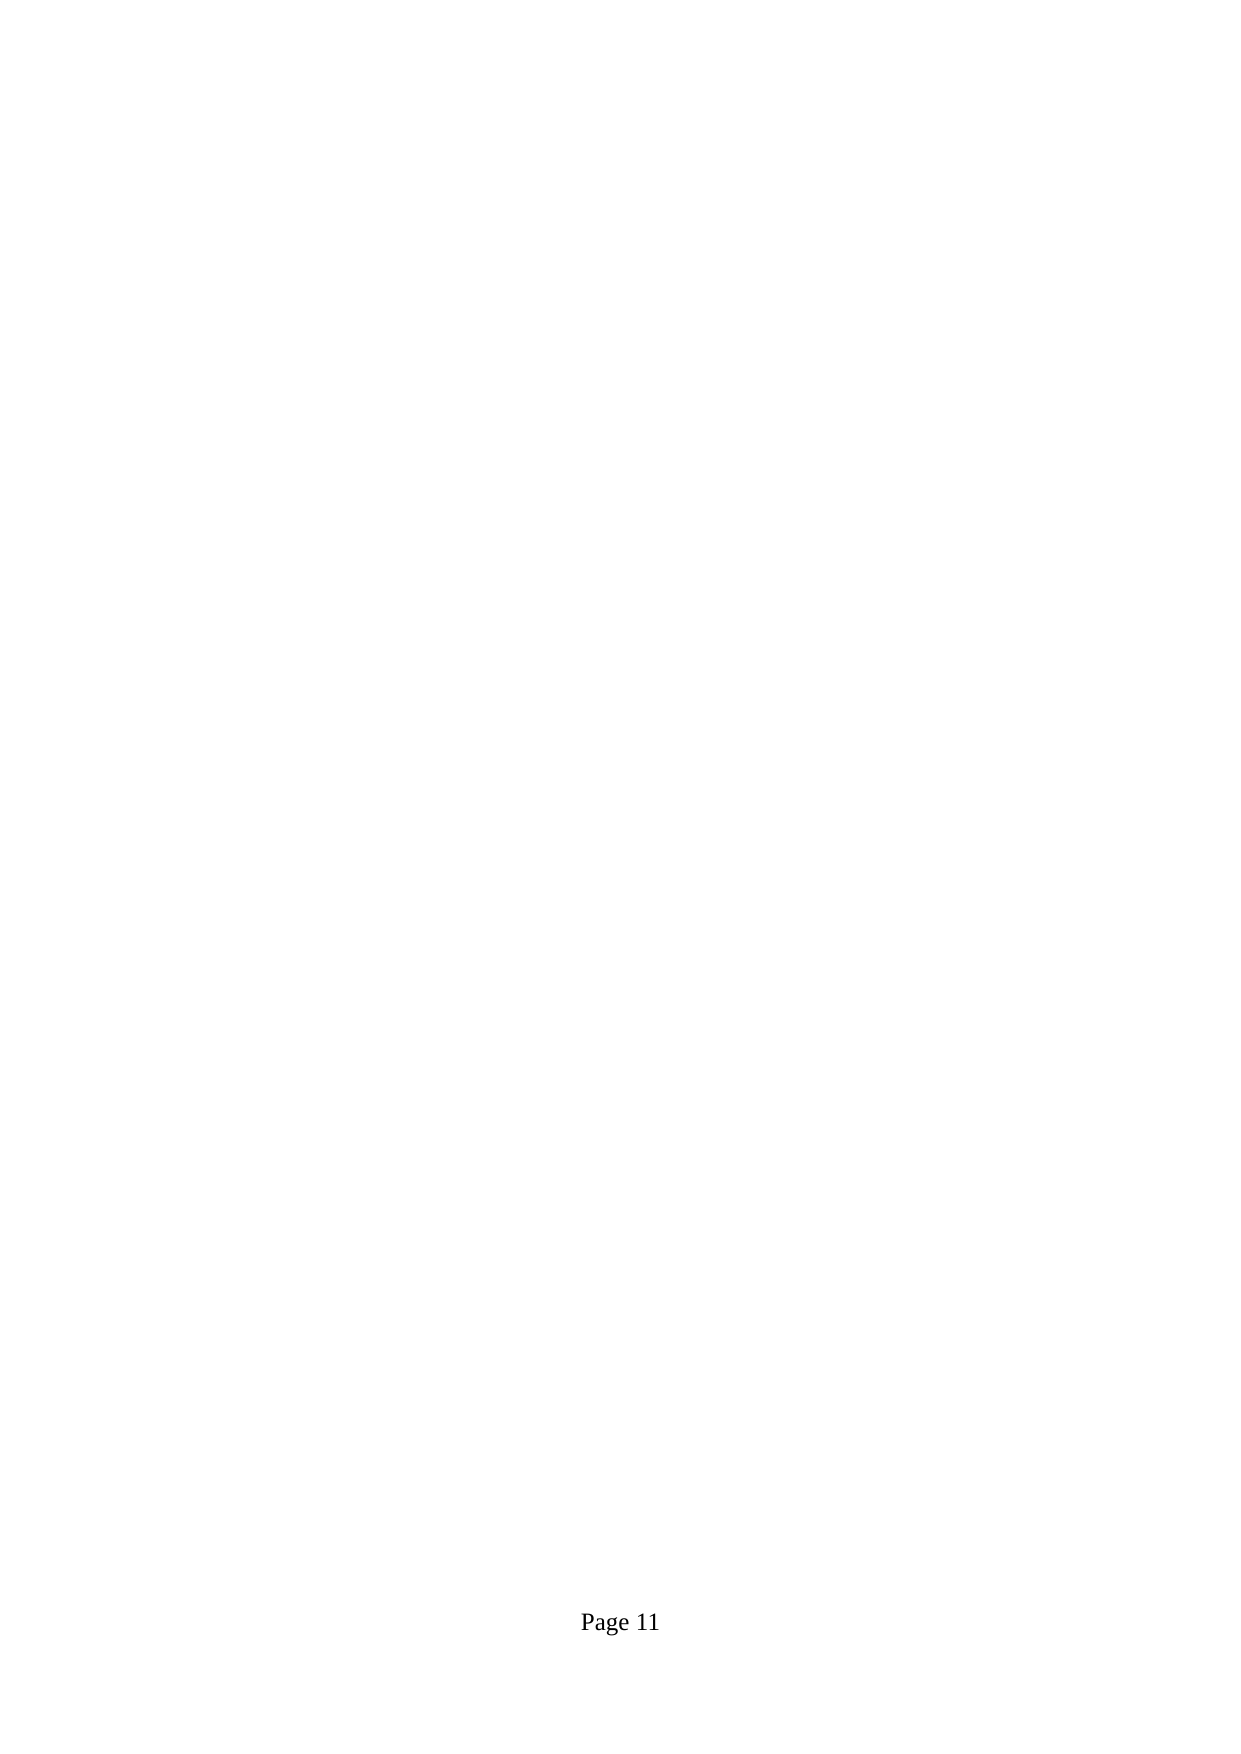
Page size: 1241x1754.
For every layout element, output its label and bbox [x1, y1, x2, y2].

table_header [620, 233, 1122, 262]
table_header [118, 233, 620, 262]
